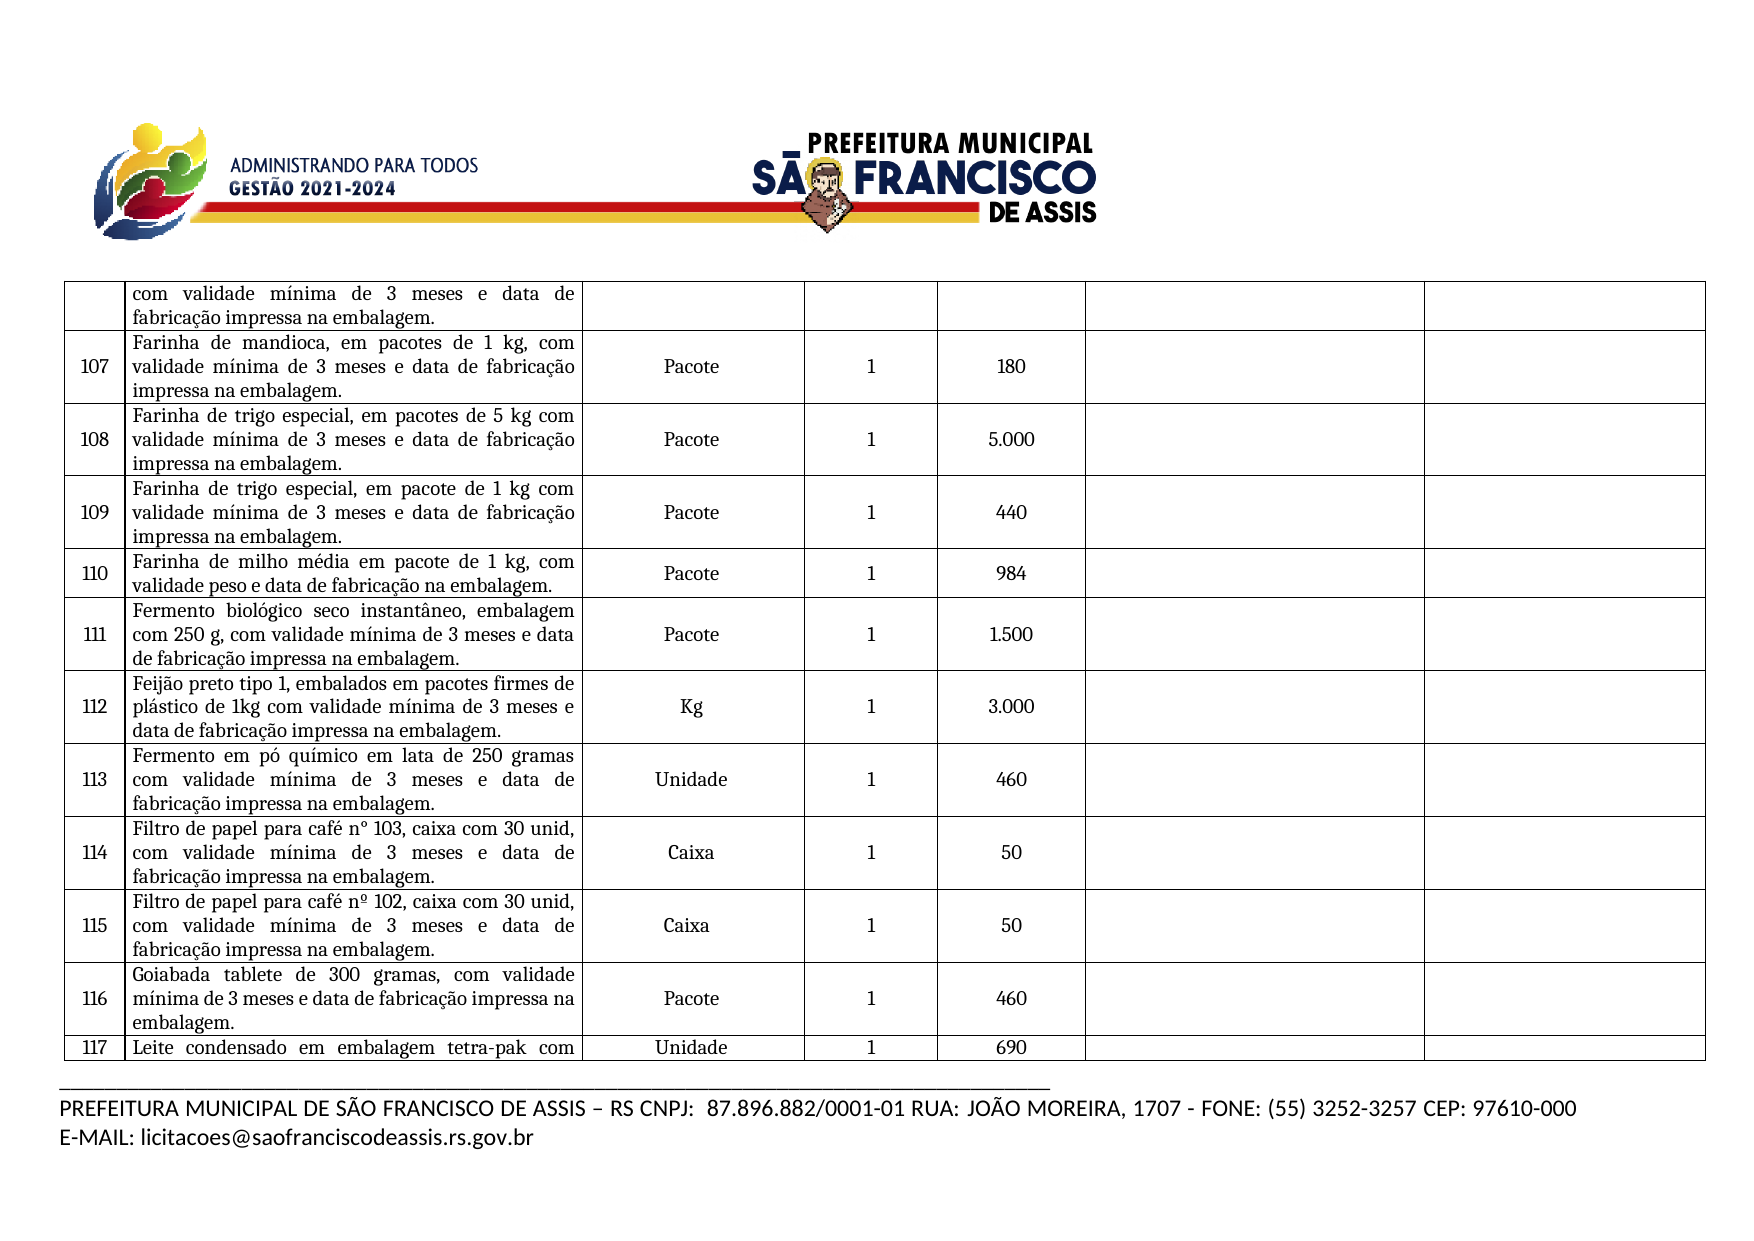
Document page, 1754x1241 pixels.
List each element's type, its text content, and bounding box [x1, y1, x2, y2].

table_cell [1425, 744, 1705, 816]
table_cell [1425, 404, 1705, 475]
table_cell Farinha de mandioca, em pacotes de 1 kg, com validade mínima de 3 meses e data de fabricação impressa na embalagem. [126, 331, 582, 402]
table_cell Caixa [583, 890, 804, 962]
table_cell 50 [938, 890, 1085, 962]
table_cell Feijão preto tipo 1, embalados em pacotes firmes de plástico de 1kg com validade mínima de 3 meses e data de fabricação impressa na embalagem. [126, 671, 582, 743]
table_cell 1 [805, 744, 937, 816]
table_cell 1 [805, 817, 937, 889]
table_cell 110 [65, 549, 124, 597]
table_cell [1086, 744, 1424, 816]
table_cell 112 [65, 671, 124, 743]
table_cell [583, 282, 804, 329]
table_cell [1425, 890, 1705, 962]
table_cell 984 [938, 549, 1085, 597]
table_cell Goiabada tablete de 300 gramas, com validade mínima de 3 meses e data de fabricação impressa na embalagem. [126, 963, 582, 1035]
table_cell 116 [65, 963, 124, 1035]
table_cell 1 [805, 671, 937, 743]
table_cell 115 [65, 890, 124, 962]
table_cell Leite condensado em embalagem tetra-pak com [126, 1036, 582, 1060]
table_cell Farinha de trigo especial, em pacotes de 5 kg com validade mínima de 3 meses e data de fabricação impressa na embalagem. [126, 404, 582, 475]
table_cell [1086, 476, 1424, 548]
table_cell [1086, 331, 1424, 402]
table_cell Caixa [583, 817, 804, 889]
table_cell [1425, 963, 1705, 1035]
table_cell [1425, 476, 1705, 548]
table_cell [1086, 817, 1424, 889]
table_cell 109 [65, 476, 124, 548]
table_cell 1 [805, 963, 937, 1035]
table_cell 1 [805, 549, 937, 597]
table_cell 111 [65, 598, 124, 670]
table_cell Unidade [583, 1036, 804, 1060]
table_cell 1 [805, 890, 937, 962]
table_cell [1086, 549, 1424, 597]
table_cell Pacote [583, 549, 804, 597]
table_cell 440 [938, 476, 1085, 548]
table_cell com validade mínima de 3 meses e data de fabricação impressa na embalagem. [126, 282, 582, 329]
table_cell Filtro de papel para café nº 102, caixa com 30 unid, com validade mínima de 3 meses e data de fabricação impressa na embalagem. [126, 890, 582, 962]
table_cell Farinha de milho média em pacote de 1 kg, com validade peso e data de fabricação na embalagem. [126, 549, 582, 597]
table_cell 108 [65, 404, 124, 475]
table_cell 113 [65, 744, 124, 816]
table_cell Farinha de trigo especial, em pacote de 1 kg com validade mínima de 3 meses e data de fabricação impressa na embalagem. [126, 476, 582, 548]
table_cell [1425, 671, 1705, 743]
table_cell 1.500 [938, 598, 1085, 670]
table_cell 1 [805, 1036, 937, 1060]
table_cell Pacote [583, 598, 804, 670]
table_cell 460 [938, 744, 1085, 816]
table_cell [1425, 282, 1705, 329]
table_cell 114 [65, 817, 124, 889]
table_cell [1086, 404, 1424, 475]
table_cell Fermento em pó químico em lata de 250 gramas com validade mínima de 3 meses e data de fabricação impressa na embalagem. [126, 744, 582, 816]
table_cell [1086, 1036, 1424, 1060]
table_cell Unidade [583, 744, 804, 816]
table_cell 1 [805, 476, 937, 548]
table_cell 1 [805, 404, 937, 475]
table_cell Kg [583, 671, 804, 743]
table_cell 1 [805, 331, 937, 402]
table_cell Pacote [583, 476, 804, 548]
table_cell Filtro de papel para café n° 103, caixa com 30 unid, com validade mínima de 3 meses e data de fabricação impressa na embalagem. [126, 817, 582, 889]
table_cell [65, 282, 124, 329]
table_cell [1086, 598, 1424, 670]
table_cell 180 [938, 331, 1085, 402]
table_cell 5.000 [938, 404, 1085, 475]
table_cell 107 [65, 331, 124, 402]
table_cell [1425, 549, 1705, 597]
table_cell [1086, 282, 1424, 329]
table_cell [805, 282, 937, 329]
table_cell 50 [938, 817, 1085, 889]
table_cell Pacote [583, 331, 804, 402]
table_cell 3.000 [938, 671, 1085, 743]
table_cell [1425, 817, 1705, 889]
table_cell [1086, 671, 1424, 743]
table_cell Pacote [583, 963, 804, 1035]
table_cell [938, 282, 1085, 329]
table_cell [1425, 598, 1705, 670]
table_cell 690 [938, 1036, 1085, 1060]
table_cell 1 [805, 598, 937, 670]
table_cell [1086, 890, 1424, 962]
table_cell Pacote [583, 404, 804, 475]
table_cell [1425, 1036, 1705, 1060]
table_cell 460 [938, 963, 1085, 1035]
table_cell 117 [65, 1036, 124, 1060]
table_cell [1086, 963, 1424, 1035]
table_cell Fermento biológico seco instantâneo, embalagem com 250 g, com validade mínima de 3 meses e data de fabricação impressa na embalagem. [126, 598, 582, 670]
table_cell [1425, 331, 1705, 402]
